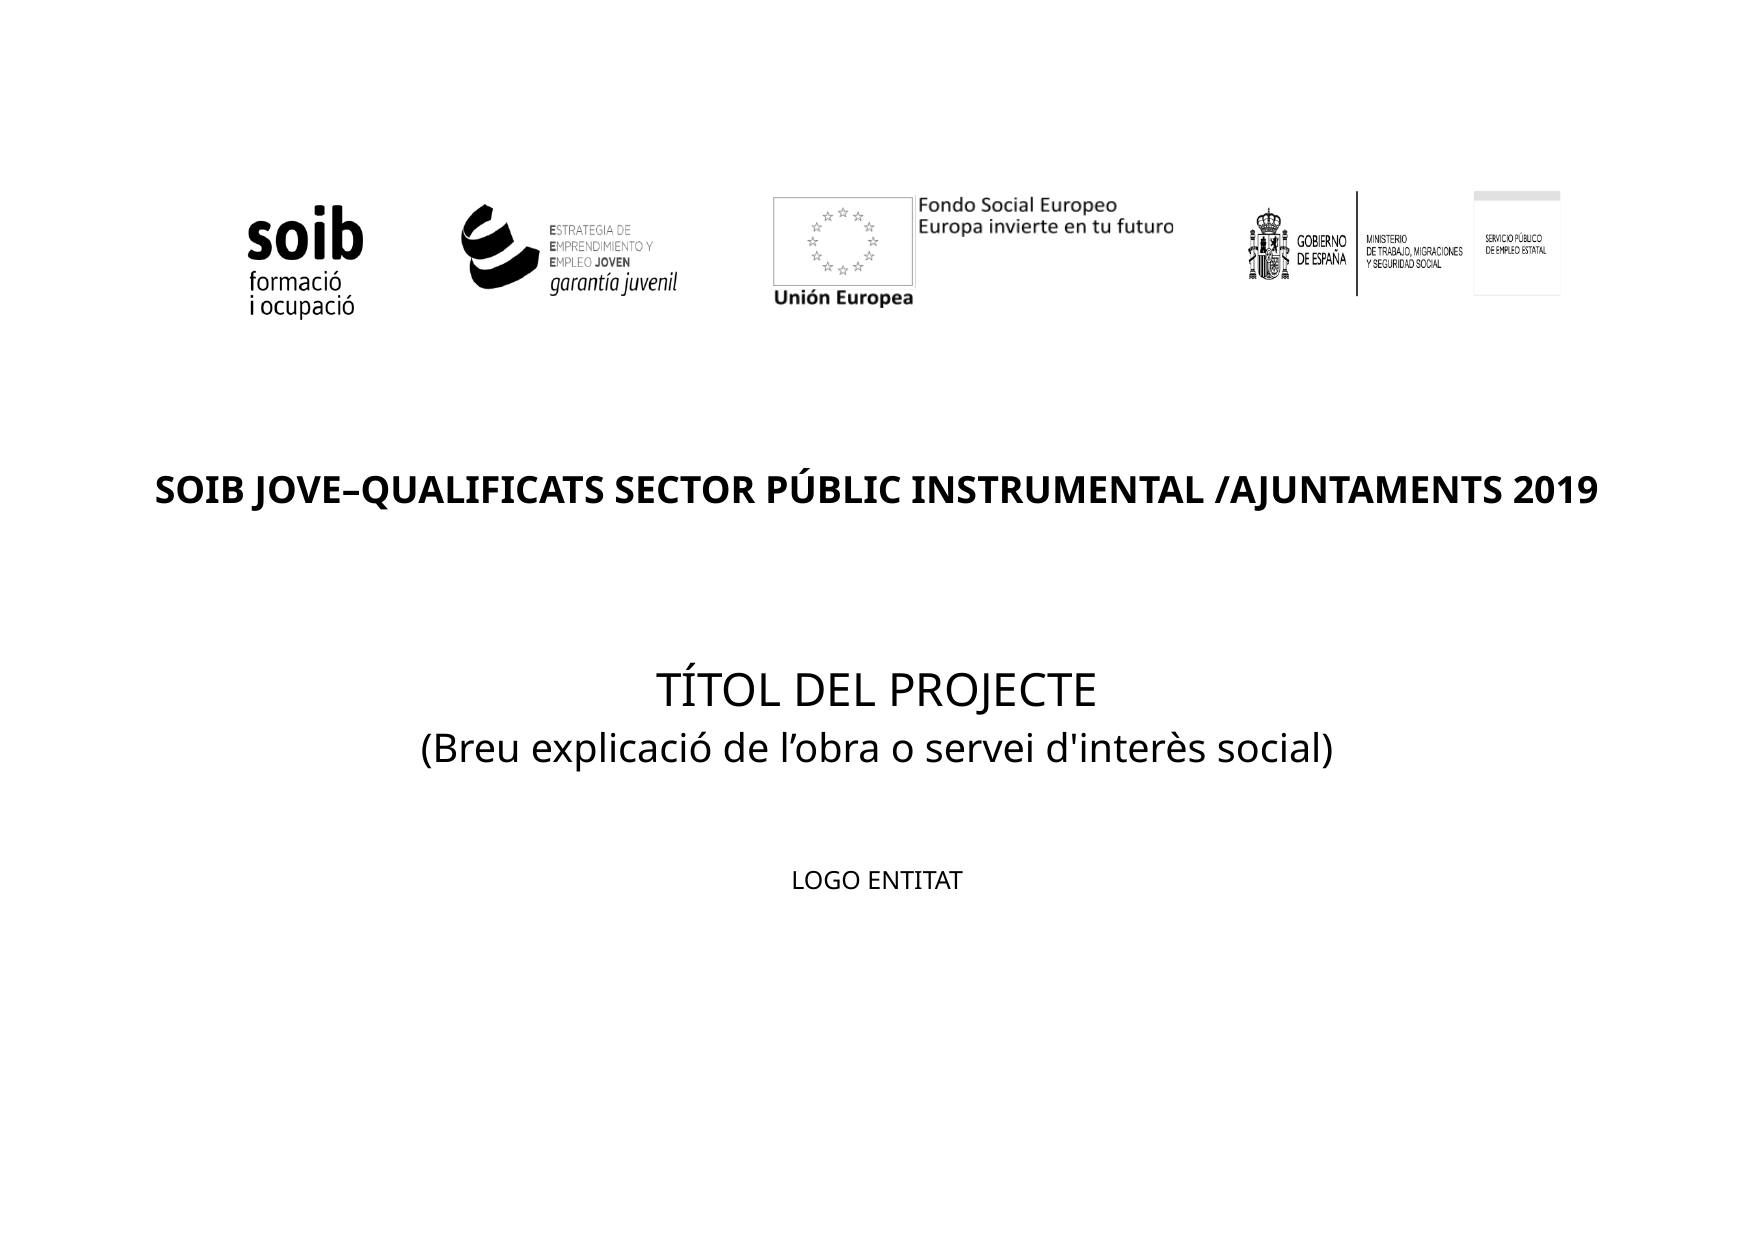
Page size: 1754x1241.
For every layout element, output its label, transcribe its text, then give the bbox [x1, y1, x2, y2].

text (Breu explicació de l’obra o servei d'interès social) [118, 720, 1636, 774]
text TÍTOL DEL PROJECTE [118, 658, 1636, 720]
text SOIB JOVE–QUALIFICATS SECTOR PÚBLIC INSTRUMENTAL /AJUNTAMENTS 2019 [118, 463, 1636, 514]
text LOGO ENTITAT [118, 862, 1636, 896]
